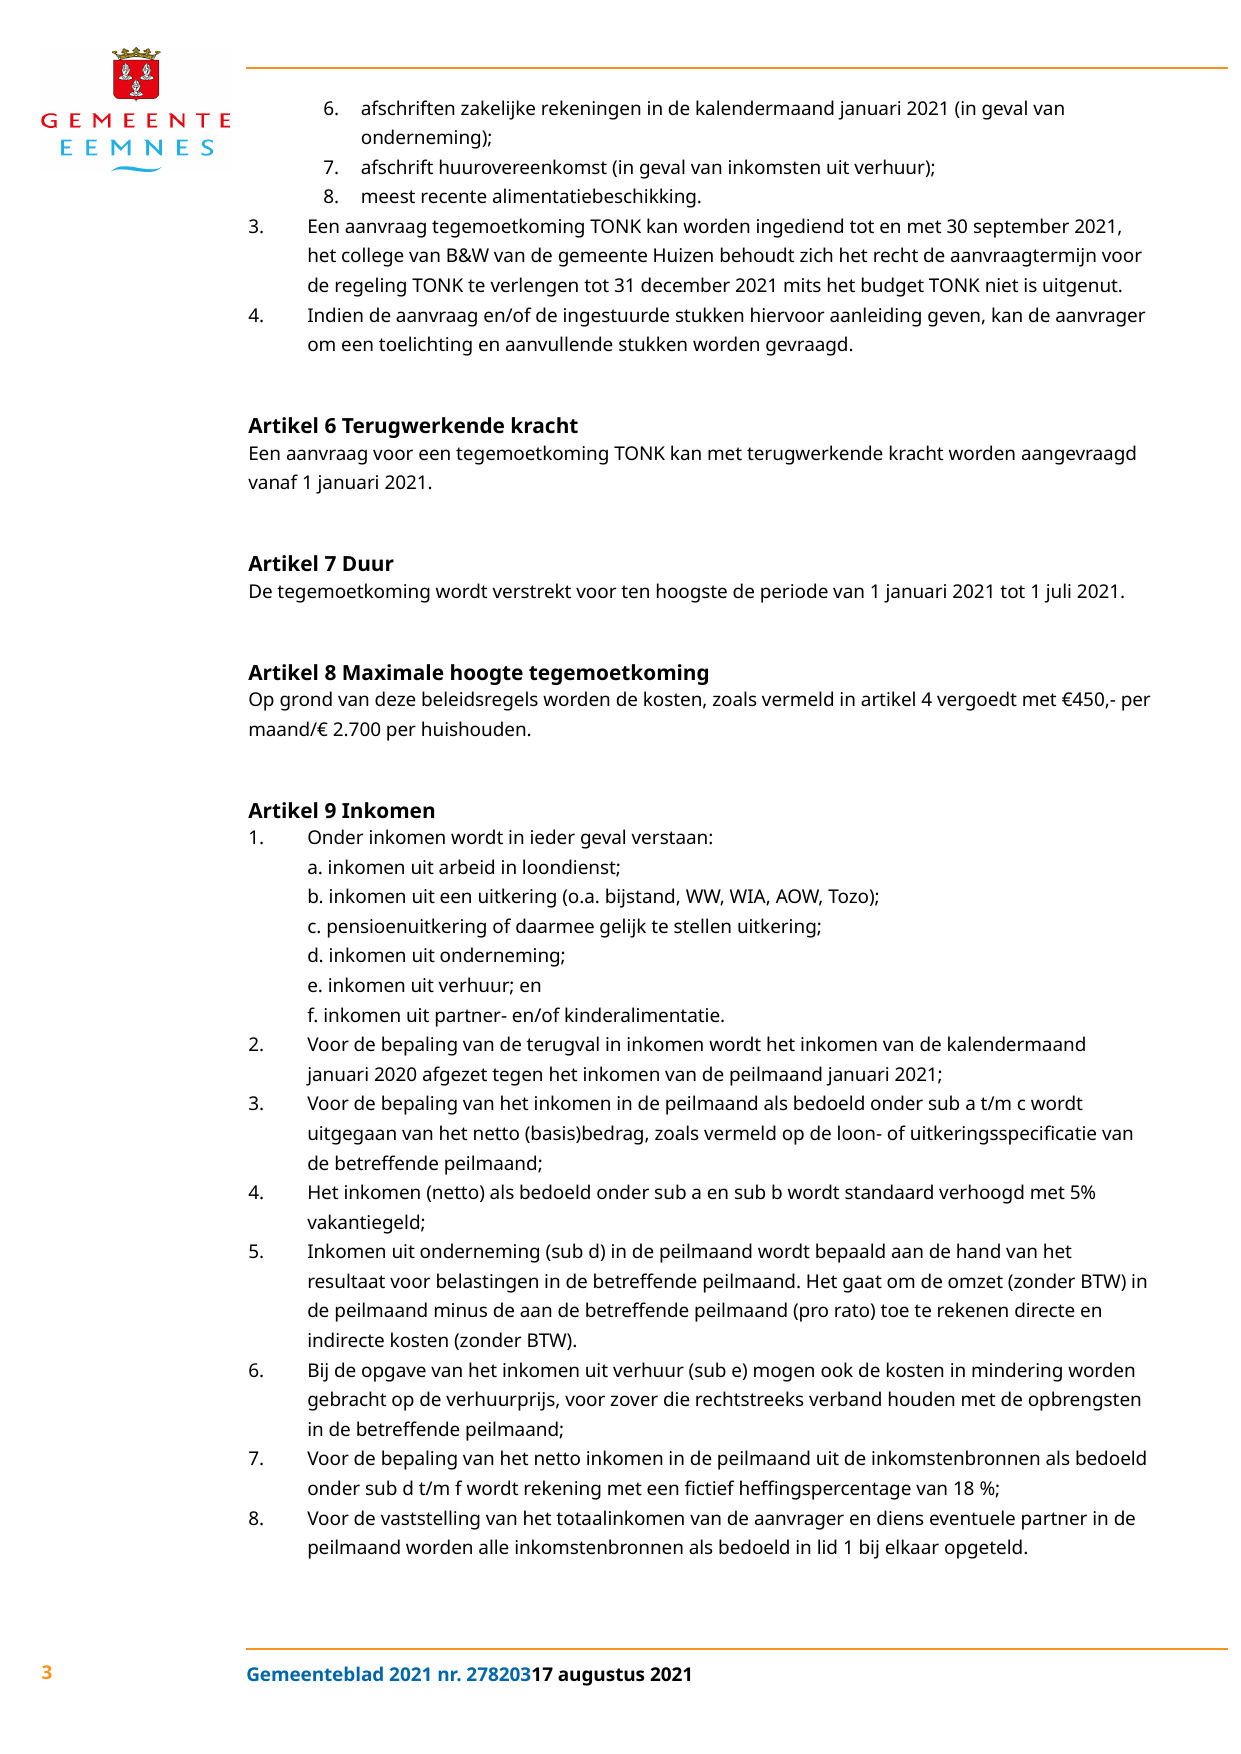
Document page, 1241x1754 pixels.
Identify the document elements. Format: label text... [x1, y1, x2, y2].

list Het inkomen (netto) als bedoeld onder sub a en sub b wordt standaard verhoogd met 5% vakantiegeld; [248, 1179, 1152, 1235]
list Indien de aanvraag en/of de ingestuurde stukken hiervoor aanleiding geven, kan de aanvrager om een toelichting en aanvullende stukken worden gevraagd. [248, 302, 1152, 357]
list afschriften zakelijke rekeningen in de kalendermaand januari 2021 (in geval van onderneming); [323, 95, 1152, 150]
list Voor de bepaling van de terugval in inkomen wordt het inkomen van de kalendermaand januari 2020 afgezet tegen het inkomen van de peilmaand januari 2021; [248, 1031, 1152, 1087]
list f. inkomen uit partner- en/of kinderalimentatie. [248, 1002, 1152, 1028]
list b. inkomen uit een uitkering (o.a. bijstand, WW, WIA, AOW, Tozo); [248, 883, 1152, 909]
list Inkomen uit onderneming (sub d) in de peilmaand wordt bepaald aan de hand van het resultaat voor belastingen in de betreffende peilmaand. Het gaat om de omzet (zonder BTW) in de peilmaand minus de aan de betreffende peilmaand (pro rato) toe te rekenen directe en indirecte kosten (zonder BTW). [248, 1238, 1152, 1353]
list d. inkomen uit onderneming; [248, 943, 1152, 968]
text Artikel 6 Terugwerkende kracht [248, 411, 1152, 440]
list Bij de opgave van het inkomen uit verhuur (sub e) mogen ook de kosten in mindering worden gebracht op de verhuurprijs, voor zover die rechtstreeks verband houden met de opbrengsten in de betreffende peilmaand; [248, 1357, 1152, 1442]
list Voor de vaststelling van het totaalinkomen van de aanvrager en diens eventuele partner in de peilmaand worden alle inkomstenbronnen als bedoeld in lid 1 bij elkaar opgeteld. [248, 1505, 1152, 1560]
text De tegemoetkoming wordt verstrekt voor ten hoogste de periode van 1 januari 2021 tot 1 juli 2021. [248, 578, 1152, 604]
list Een aanvraag tegemoetkoming TONK kan worden ingediend tot en met 30 september 2021, het college van B&W van de gemeente Huizen behoudt zich het recht de aanvraagtermijn voor de regeling TONK te verlengen tot 31 december 2021 mits het budget TONK niet is uitgenut. [248, 213, 1152, 298]
text Artikel 7 Duur [248, 549, 1152, 578]
list Voor de bepaling van het inkomen in de peilmaand als bedoeld onder sub a t/m c wordt uitgegaan van het netto (basis)bedrag, zoals vermeld op de loon- of uitkeringsspecificatie van de betreffende peilmaand; [248, 1091, 1152, 1176]
list Onder inkomen wordt in ieder geval verstaan: [248, 824, 1152, 850]
text Artikel 9 Inkomen [248, 796, 1152, 824]
list e. inkomen uit verhuur; en [248, 972, 1152, 998]
picture [41, 47, 231, 172]
list afschrift huurovereenkomst (in geval van inkomsten uit verhuur); [323, 154, 1152, 180]
list Voor de bepaling van het netto inkomen in de peilmaand uit de inkomstenbronnen als bedoeld onder sub d t/m f wordt rekening met een fictief heffingspercentage van 18 %; [248, 1446, 1152, 1501]
text Artikel 8 Maximale hoogte tegemoetkoming [248, 658, 1152, 686]
list c. pensioenuitkering of daarmee gelijk te stellen uitkering; [248, 913, 1152, 939]
list a. inkomen uit arbeid in loondienst; [248, 854, 1152, 880]
list meest recente alimentatiebeschikking. [323, 183, 1152, 209]
text Een aanvraag voor een tegemoetkoming TONK kan met terugwerkende kracht worden aangevraagd vanaf 1 januari 2021. [248, 440, 1152, 495]
text Op grond van deze beleidsregels worden de kosten, zoals vermeld in artikel 4 vergoedt met €450,- per maand/€ 2.700 per huishouden. [248, 686, 1152, 742]
